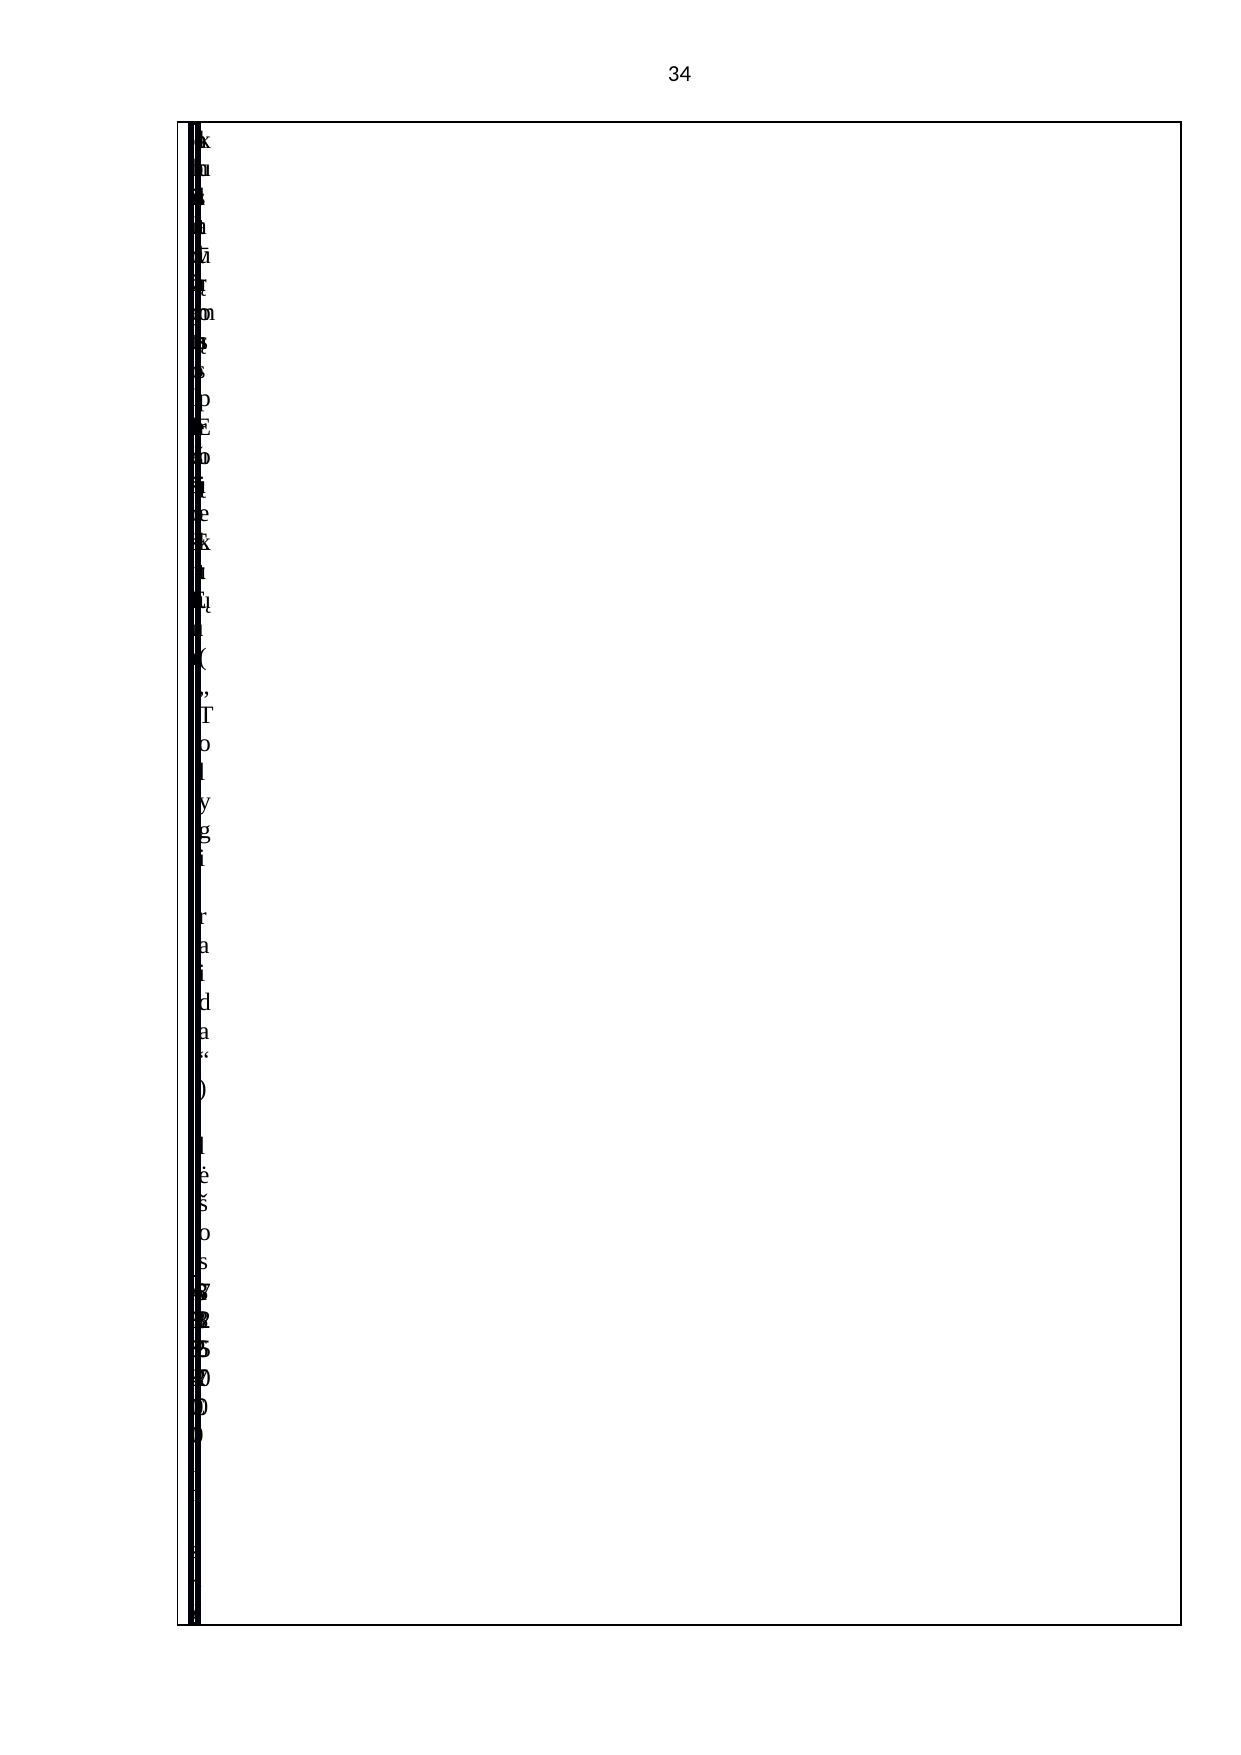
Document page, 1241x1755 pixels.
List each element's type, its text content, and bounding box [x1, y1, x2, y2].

table_cell 7 pav. Registruotų bedarbių ir darbingo amžiaus gyventojų santykis 2012–2020 metais, proc. Šaltinis: Lietuvos statistikos departamentas, 2021 Nedarbo lygis – tai bedarbių ir darbingo amžiaus gyventojų santykis. Alytaus rajone 2020 metais nedarbas sudarė 13,8 procento, kai šalies vidurkis – 12,6 procento. Didelę įtaką padarė visame pasaulyje susiklosčius padėčiai. Pandemija sukėlė pasaulinę ekonominę krizę. Alytaus rajono savivaldybė yra žiedinė savivaldybė, o situaciją jos darbo rinkoje stipriai įtakoja tendencijos Alytaus miesto ūkyje ir darbo rinkoje. Bankrutavus stambiosioms Alytaus miesto pramonės įmonėms, kur dirbo nemaža dalis rajono gyventojų, jie neteko darbo. Alytaus rajono savivaldybė 2 lentelė. Užimtumo tarnybos statistinė informacija Alytaus rajono savivaldybėje Šaltinis : Lietuvos užimtumo tarnyba https://uzt.lt/darbo-rinka/darbo-rinkos-rodikliai/, 2021 Darbo užmokestis apskrityje ir savivaldybėje Analizuojant vidutinį darbo užmokestį, neatskaičius mokesčių ir vertinant kartu su individualių įmonių mokamu darbo užmokesčiu, galima teigti, kad 2016-2020 m. laikotarpiu vidutinis darbo užmokestis Alytaus r. sav. ir šalies mastu, didėjo (žr. 8 pav.). 2020 m. atotrūkis tarp šalies ir rajono vidutinio darbo užmokesčio buvo 262,2 Eur, neatskaičius mokesčių. Lyginant su 2019 m. atotrūkis žiankliai pasikeitė į gera. Per 2019-2020 m. laikotarpį vidutinis darbo užmokestis Alytaus r. sav. padidėjo 62,6 Eur. Šalies mastu vidutinis darbo užmokestis 2019-2020 m. laikotarpiu padidėjo 132,2 Eur, vadinasi, darbo užmokestis, neatskaičius mokesčių, šalies mastu ir savivaldybėje didėjo panašia tendencija. 8 pav. Vidutinis darbo užmokestis Alytaus r. sav. (mėnesinis, bruto), Eur, lyginant šalies mastu ir išskiriant Alytaus r. sav. pagal lytį Šaltinis: Lietuvos statistikos departamentas, 2021 Lyginant vidutinį bruto darbo užmokestį Alytaus r. sav. pagal lytį 2016-2020 m. laikotarpiu, galima teigti, kad skirtumas tarp vidutinio darbo užmokesčio yra vyrų naudai. Didžiausias atotrūkis tarp vyrų ir moterų atlyginimo buvo 2020 m., jis siekė net 123,6 Eur – vyrų vidutinis atlyginimas siekė 1231,5 Eur, o moterų – 1107,9 Eur. 2018 m. skirtumas tarp vidutinių atlyginimų sumažejo dvigubai, iki 29,9 Eur ir siekė vyrų atlyginimas – 774 Eur, o moterų – 744,1 Eur. Taip pat, galima pastebėti, kad 2018 m. lyginant su 2017 m., moterų vidutinis atlyginimas padidėjo net 100,6 Eur. O pats didžiausias pasiekimas ir atotrūkio ne tik sumažėjimas, bet ir susilyginimas įvyko per 2019 m. 2019 m. skirtumas tarp vidutinių atlyginimų išnyko ir siekė vyrų atlyginimas – 1100,9 Eur, o moterų – 1106,7 Eur. Analizuojant vidutinį darbo užmokestį Alytaus apskrities savivaldybėse 2012-2020 metų laikotarpiu galima teigti, kad didžiausias vidutinis darbo užmokestis, per visą analizuojamą laikotarpį, yra Alytaus miesto savivaldybėje, kur 2020 m. siekė 1253 Eur (žr. 9 pav.). 2020 m. Alytaus rajono savivaldybėje vidutinis darbo užmokestis, lyginant su Alytaus miesto savivaldybe, buvo mažesnis 54 Eur ir siekė 1199 Eur. Trečias pagal dydį Alytaus apskrityje darbo užmokestis, neatskaičius mokesčių, buvo Druskininkų sav., kur 2020 m. siekė 1055 Eur. Už Alytaus r. sav. darbo užmokestis mažesnis 144 Eur. Ketvirtasis pagal didumą darbo užmokestis 2020 m. buvo Lazdijų r. sav., kur siekė 1050 Eur ir nuo Alytaus r. sav. atsiliko 149 Eur. Mažiausias darbo užmokestis, neatskaičius mokesčių, Alytaus apskrityje 2020 m. buvo Varėnos r. sav., kur siekė 1022 Eur, ir nuo Alytaus r. sav. atsiliko 177 Eur. 9 pav. Vidutinis mėnesinis bruto darbo užmokestis Alytaus regiono savivaldybėse, Eur Šaltinis: Lietuvos statistikos departamentas, 2021 Nepaisant spartaus darbo užmokesčio augimo, jis išlieka 2–3 kartus mažesnis nei vidutiniškai ES. Tai lemia žemas darbo našumas, vienos mažiausių ES vienetinės darbo sąnaudos, žemas kainų lygis. Socialinė apsauga Siekiant sudaryti sąlygas asmeniui (šeimai) ugdyti ir stiprinti gebėjimus ir galimybes savarankiškai spręsti savo socialines problemas, palaikyti socialinius ryšius su visuomene, taip pat padėti įveikti socialinę atskirtį, savivaldybė vykdo valstybines (valstybės perduotas savivaldybėms) ir savarankiškąsias savivaldybės socialinės paramos funkcijas: skiriant ir mokant įvairias socialines išmokas bei organizuojant socialinių paslaugų teikimą. 2021 m. socialinei paramai skirta 10 mln. Eur. Socialinės išmokos. 2021 metais išmokėta 8,4 mln. Eur įvairių socialinių išmokų 7675 asmenims. Daugiausia lėšų skirta išmokoms vaikams (4,9 mln. Eur) ir tikslinių kompensacijų išmokų gavėjams (2 mln. Eur). Vienkartinė piniginė parama 2021 metais iš savivaldybės biudžeto lėšų 138,1 tūkst. Eur skirta šeimoms, dėl įvairių priežasčių (gaisro, stichinės nelaimės, ligos ir pan.) patekusioms į sunkią materialinę padėtį. Piniginė parama, atsižvelgiant į savivaldybės ir seniūnijų Piniginės socialinės paramos teikimo komisijų siūlymus, suteikta 876 šeimoms (asmenims). Buvo remiami ir gerai besimokantys rajono studentai bei mokiniai. 2021 m. paramą gavo 30 aukštosiose bei profesinėse mokyklose besimokantys jaunuoliai. Iš viso studentams ir mokiniams išmokėta 10 tūkst. Eur. Socialinės paslaugos. 2021 m. socialinės paslaugos suteiktos 4329 asmenims, išlaidos siekė 1,6 mln. Eur. Daugiausia lėšų (850,4 tūkst. Eur) panaudota senyvo amžiaus asmenų ir neįgaliųjų ilgalaikei (trumpalaikei) socialinei globai stacionariose socialinės globos įstaigose, t. y. Miroslavo globos namuose, Pivašiūnų globos namuose, Rumbonių parapijos grupinio gyvenimo namuose, kitų savivaldybių ar valstybės globos namuose finansuoti. Šiose įstaigose 2021 m. gyveno ir gavo socialinės globos paslaugas 123 asmenys. 113 senyvo amžiaus asmenų bei neįgaliųjų buvo teikiamos socialinės priežiūros paslaugos (pagalba į namus), 41 neįgaliajam – integrali pagalba (dienos socialinė globa ir slauga asmens namuose) , 5 neįgaliems asmenims buvo suteikta dienos socialinė globa, 76 – socialinė priežiūra institucijoje, 15 neįgaliųjų gavo asmeninio asistento pagalbą asmens namuose. Išlaidos šioms paslaugoms 310,6 tūkst. Eur. 3 lentelė . Duomenys apie suteiktas socialines paslaugas 2021 metais 14 rajono žmonių su negalia pasinaudojo specialaus transporto paslaugomis. Jie buvo vežami į gydymo, reabilitacijos įstaigas, kultūros, sporto renginius. Alytaus rajone vykdoma Būsto pritaikymo žmonėms su negalia programa. 2021 m. būstai pritaikyti 8 rajone gyvenantiems neįgaliesiems, iš jų 2 vaikams su sunkia negalia. Šiam tikslui skirta 29,0 tūkst. Eur (19,0 tūkst. Eur iš valstybės biudžeto ir 10,0 tūkst. Eur iš savivaldybės biudžetų lėšų). Neįgalieji, turintys specialiųjų poreikių, buvo aprūpinti techninės pagalbos priemonėmis. 2021 m. tokia pagalba buvo suteikta 23 asmenims. Šeimoms, patyrusioms socialinę riziką, teikiamos socialinės priežiūros paslaugos. 2021 m. socialinės paslaugos suteiktos 115 šeimų. Įgyvendindama Europos pagalbos labiausiai skurstantiems asmenims fondo nuostatas, savivaldybės administracija organizavo maisto produktų ir higienos prekių išdalijimą labiausiai nepasiturintiems asmenims. Paramą maisto produktais ir higienos prekėmis gavo 3025 rajono gyventojai. Savivaldybės administracija vykdo socialinės reabilitacijos paslaugų neįgaliesiems bendruomenėje projektų (toliau – projektai) administravimo funkciją. 2021 metais savivaldybės administracija organizavo projektų vertinimą bei atranką, skyrė lėšų ir finansavo projektus, kontroliavo projektų įgyvendinimą. Finansuoti 3 projektai, projektams įgyvendinti skirta 54,9 tūkst. Eur (45,7 tūkst. Eur valstybės biudžeto lėšos, 9,2 tūkst. Eur savivaldybės biudžeto lėšos). 2021 m. Alytaus rajono savivaldybės biudžeto lėšomis organizuotos asmeninės higienos ir priežiūros (dušo, skalbimo) paslaugos. Šias paslaugas rajono gyventojams teikė 13 vietos bendruomenių, paslaugomis pasinaudojo 613 asmenų, neturinčių galimybių savo namuose naudotis dušu ir (ar) skalbykle. Šiam tikslui panaudota 15,3 tūkst. Eur savivaldybės biudžeto lėšų. Sveikatos apsauga Siekiant užtikrinti kokybišką Alytaus rajono savivaldybės gyventojų asmens ir visuomenės sveikatos priežiūrą, sveikatos politikos įgyvendinimas vykdomas savivaldybės lygiu. Siekiama efektyviai formuoti sveikatos priežiūros sistemą, gerinant sveikatos priežiūros paslaugų praeinamumą, kokybę ir pacientų saugą, tikslingai paskirstant lėšas asmens ir visuomenės sveikatos priežiūrai, siekiant mažinti sveikatos netolygumus rajone. Pagrindiniai tikslai – gyventojų sveikatos stiprinimas, mirtingumo mažinimas, gyvenimo kokybės gerinimas ir sveikatos santykių teisumas. Visi gyventojai turi teisę siekti kuo aukštesnio savo sveikatos lygio, tiesiogiai įtakojančio ne tik individo, bet ir artimos aplinkos ir net valstybės gerbuvį. Be galo svarbu mažinti išvengiamo mirtingumo (mirtingumą, nulemtą ligų ar būklių, kurių galima išvengti) mąstus, taikant žinomas ir efektyvias prevencines, diagnostikos ir / ar gydymo priemones, kurios kasmet tobulėja. Visuomenės sveikatos stebėsenos duomenys leidžia stebėti, kokia esama gyventojų sveikatos ir sveikatą lemiančių veiksnių situacija savivaldybėje, įvertinant ją, Lietuvos sveikatos programos tikslų ir uždavinių įgyvendinimo kontekste, ir kokių intervencijų / priemonių reikia imtis, siekiant stiprinti savivaldybės gyventojų sveikatą ir mažinti sveikatos netolygumus. Pagrindinių rodiklių sąrašo analizė ir interpretavimas („Šviesoforo“ kūrimas) kasmet atliekamas lyginant praėjusių metų Alytaus rajono savivaldybės gyventojų sveikatos stebėsenos rodiklius su Lietuvos vidurkiu (žr. 10 pav.). 10 pav. Standartizuotų Alytaus miesto mirtingumo rodiklių (100 000 gyv.) palyginimas su Lietuvos vidurkiu 2019–2020 m. Šaltinis: Higienos instituto Sveikatos informacijos centras Vidutinė tikėtina gyvenimo trukmė – tikimybinis rodiklis, rodantis, kiek vidutiniškai metų gyvens kiekvienas gimęs arba sulaukęs tam tikro amžiaus žmogus, jeigu visą būsimą tiriamos kartos gyvenimą mirtingumo lygis kiekvienoje gyventojų amžiaus grupėje nekis. Gyvenimo trukmei ilgėjant, daugėja ir vyresnio amžiaus žmonių. Alytaus mieste, kaip ir daugelyje Lietuvos savivaldybių, gyventojų skaičius sparčiai mažėja, informuoja Alytaus miesto savivaldybės visuomenės sveikatos biuras. Jo pateikiamais Lietuvos sveikatos departamento duomenimis, 2021 m. pradžioje Alytaus mieste gyveno 49 tūkst. 205 žmonės (45,62 proc. vyrų ir 54,38 proc. moterų), jie sudarė 1,8 proc. Lietuvos populiacijos (2 mln. 795 tūkst. 680 gyventojai).  Palyginimui: 2020 m. pradžioje Alytaus mieste gyveno 49 tūkst. 895 žmonės (45,63 proc. vyrų ir 54,37 proc. moterų), jie sudarė 1,8 proc. Lietuvos populiacijos (2 mln. 794 tūkst. 90 gyventojai). Visuomenės sveikatos stebėsenos informacinės sistemos duomenimis, Alytaus miesto gyventojų vidutinė gyvenimo trukmė 2020 m. (74,6 metai) buvo mažesnė už Lietuvos vidurkį (75,1 metai). Alytaus miesto gyventojų vidutinės gyvenimo trukmės rodikliai buvo: 77,7 metai (2017 m.), 78,5 m. (2018 m.) ir 77,9 m. ( 2019 m.). Higienos instituto Sveikatos informacijos centro duomenimis, 2020 m. Alytaus mieste 65 metų ir vyresnių gyventojų yra 22,4 proc. (2019 m. siekė 21,9 proc.) visų miesto gyventojų. Mažėja jaunesnio amžiaus gyventojų. 2020 metais Alytuje vaikai (iki 17 metų amžiaus) sudarė 15,6 proc. Alytaus miesto populiacijos, 30,1 proc. – 18-44 m., 31,8 proc. – 45-64 m. amžiaus gyventojai. Alytaus mieste 2020 m. gimė 360 kūdikių, (Lietuvoje – 25 tūkst. 144 kūdikiai) lyginant su 2019 m. duomenis, gimė 80 kūdikių mažiau. 2020 metais gimstamumo rodiklis vienam tūkstančiui Dzūkijos sostinės gyventojų teko 7,3 (Lietuvoje – 9). 2020 m. vaikų iki 1 m. amžiaus mirtingumo rodiklis vienam tūkstančiui gyvų gimusių buvo 5,6. Lietuvoje 2020 m. mirė 43 tūkst. 547 žmonės, t. y. 5 tūkst. 266 asmenimis daugiau negu 2019 metais. Alytaus mieste 2020 m. mirė 800 gyventojų (2019 m. – 637). Alytaus miesto savivaldybės 2020 m. ilgalaikis nedarbo lygis 2,8 proc. (2019 m. – 2,4 proc.), Lietuvos rodiklis – 2,6 proc. (2019 m. – 1,9 proc.). Gydytojų skaičius – vienas iš rodiklių, apibūdinančių asmens sveikatos paslaugų prieinamumą ir jų pasiskirstymą visoje šalyje. Viešoji įstaiga Alytaus rajono savivaldybės pirminės sveikatos priežiūros centras (toliau – PSPC) yra Lietuvos nacionalinės sveikatos sistemos iš valstybės ar savivaldybės turto ir lėšų įsteigta Alytaus rajono savivaldybės viešoji sveikatos priežiūros ne pelno siekianti įstaiga. Pagrindinis įstaigos veiklos tikslas – gerinti Lietuvos gyventojų sveikatą, siekiant sumažinti gyventojų sergamumą, mirtingumą, kokybiškai teikti medicinos paslaugas. Pagrindiniai įstaigos veiklos uždaviniai – organizuoti ir teikti nespecializuotas ir specializuotas kvalifikuotas pirminės sveikatos priežiūros ambulatorines ir stacionarines paslaugas Alytaus miesto ir rajono gyventojams. Šios paslaugos teikiamos įstaigoje ir pacientų namuose. Esant reikalui, asmens sveikatos priežiūros paslaugos teikiamos visos Respublikos gyventojams, užsieniečiams, asmenims be pilietybės. Pirminio lygio asmens sveikatos priežiūros paslaugos prieinamos visiems asmenims ir yra orientuotos į asmens sveikatos profilaktiką ir sveikatos stiprinimą, sveikatos problemų sprendimą. Šio lygio specialistai rūpinasi ne tik gydymu, bet ir sveikatos išsaugojimu bei gerinimu, ligų profilaktika, stebi lėtinių ligų būklę, nukreipia pas reikalingą specialistą. Pagrindiniai pirminio lygio sveikatos priežiūros veiklos rodikliai: 11 pav. Prisirašiusių gyventojų skaičius prie šeimos gydytojų ir gydytojų komandos (Šaltinis: Alytaus rajono savivaldybės pirminės sveikatos priežiūros centras) ARS asmens sveikatos priežiūros funkcijas vykdo dvi viešosios įstaigos ir viena privataus kapitalo įmonė: ARS Pirminės sveikatos priežiūros centras (ARS PSPC), ARS Greitosios medicinos pagalbos stotis ir UAB „Disolis“. Visuomenės sveikatos priežiūros funkcijas vykdo viena biudžetinė įstaiga – ARS Visuomenės sveikatos biuras. Remiantis ARSA informacija, ARS PSPC ambulatorines paslaugas teikia 5 ambulatorijose (Daugų, Butrimonių, Krokialaukio, Simno, Miroslavo) ir 2 BPG kabinetuose (Makniūnų ir Pivašiūnų). ARS PSPC priklausančioje Daugų slaugos ir palaikomojo gydymo ligoninėje teikiamos stacionaro paslaugos. Šeimos klinika „Disolis“ įsikūrusi Dauguose ir teikia ambulatorines asmens sveikatos priežiūros gydymo paslaugas. 2020 metų Alytaus rajono savivaldybės pirminės sveikatos priežiūros centras tęsė vykdyti projektą „Integrali pagalba į namus Alytaus rajone“, kurio tikslas teikti integralios pagalbos, t. y. slaugos ir socialinių paslaugų visumos paslaugas namuose. Teikiant šias paslaugas asmeniui tenkinami slaugos ir socialinių paslaugų poreikiai, teikiama nuolatinė kompleksinė specialistų pagalba ir priežiūra. Integrali pagalba teikiama komandos principu, kurią sudaro: socialinis darbuotojas ir jo padėjėjai, slaugytojas ir jo padėjėjai, masažistas, kineziterapeutas, ergoterapeutas. Kokybiškos visuomenės sveikatos priežiūros paslaugos visų amžiaus grupių rajono gyventojams, kaip ir ankstesniais metais, teikiamos per Alytaus rajono savivaldybės visuomenės sveikatos biurą, kuris įgyvendina savivaldybės savarankiškas ir valstybines visuomenės sveikatos priežiūros funkcijas pagal šalyje ir savivaldybėje nustatytus ir patvirtintus visuomenės sveikatos priežiūros prioritetus, tikslus ir uždavinius. Papildoma (ne asmens sveikatos priežiūros įstaigoje) psichologinė pagalba Alytaus rajono gyventojams Alytaus rajono savivaldybės visuomenės sveikatos biure yra teikiama nuo 2017 m. vasario mėnesio (žr. 12 pav.). Treti metai, kai rajono gyventojai, minimaliomis laiko bei lėšų sąnaudomis, gali gauti profesionalią pagalbą - specialistas vyksta į seniūnijas, mokyklas, globos namus. Pagalba žmonėms tapo lengviau prieinama. Pageidaujantys gauti profesionalią pagalbą, gali registruotis konsultacijai per seniūnijų socialinius darbuotojus, el. paštu, tiesiogiai skambinti specialistui telefonu ar kalbėtis per Skype. 12 av. Psichologo konsultacijų dinamika Alytaus rajono savivaldybės visuomenės sveikatos biuras remdamasis Lietuvos Respublikos sveikatos apsaugos ministro 2020 m. liepos 3 d. įsakymu Nr. V-1596 „Dėl Ilgalaikių neigiamų COVID-19 pandemijos pasekmių visuomenės psichikos sveikatai mažinimo veiksmų plano patvirtinimo“, bei siekdamas stiprinti visuomenės psichologinę gerovę, psichikos sveikatą ir gyventojų streso valdymo įgūdžius teikia psichologinės gerovės ir psichikos sveikatos stiprinimo paslaugas bendruomenėms, įstaigoms, įmonėms, organizacijoms ir pavieniams asmenims. Psichologas asmenims, kuriems pasireiškia psichikos sveikatos rizikos veiksniai dėl sudėtingų gyvenimiškų situacijų, organizuoja ir (ar) teikia individualias paslaugas – konsultacijas, kurių metu psichologas įvertina sudėtingos gyvenimiškos situacijos sukeltus psichikos sveikatos rizikos veiksnius, numato preliminarų konsultacijų teikimo laikotarpį, numato konsultacijų teikimo tikslus ir numatomus rezultatus, suteikia emocinę paramą, sudaro galimybes išreikšti ir (ar) mažinti su asmens sudėtinga gyvenimiška situacija susijusius psichikos sveikatos rizikos veiksnius. Vienam asmeniui teikiamos ne daugiau kaip 5 individualios konsultacijos. Paslaugos gali būti teikiamos vaikams bei suaugusiesiems. Teikiant Paslaugas vaikui iki 16 metų, būtinas rašytinis vieno iš jo tėvų ar globėjo sutikimas. Paslaugų teikimas grindžiamas abipuse pagarba, tarpusavio supratimu ir susitarimu. Asmens pageidavimu Paslaugos gali būti teikiamos anonimiškai. Kitos sveikatos priežiūros programos ir paslaugos Visuomenės sveikatos rėmimo specialioji programa. Viena iš savivaldybės savarankiškųjų funkcijų – savivaldybės visuomenės sveikatos specialiosios rėmimo programos rengimas ir įgyvendinimas. 2019 metais siekiant tikslingai, kryptingai organizuoti ir užtikrinti visuomenės sveikatos specialiosios rėmimo programos vykdymą, pagal šią programą, sutarties pagrindu, tarp projekto vykdytojų ir savivaldybės administracijos direktoriaus, buvo finansuota 13 projektų. Projektai įvairiapusiai, apimantys visas gyventojų grupes, įvairūs pagal veiklas ir vykdymo būdus, atitinka vertinimo kriterijus ir savivaldybės prioritetines sveikatos kryptis: vaikų ir jaunimo sveikata, lėtinių neinfekcinių ligų ir traumų prevencija, sveikos mitybos ugdymas, fizinio aktyvumo skatinimas, psichinės sveikatos gerinimas. Visi projektų vykdytojai projektams skirtas lėšas įsisavino, užsibrėžtus vertinimo kriterijus įvykdė sėkmingai. Dantų protezavimo paslaugos teikimas. Gyventojams nemokama dantų protezavimo paslauga kompensuojama teisės aktais nustatyta tvarka iš privalomojo sveikatos draudimo fondo. Siekiant sumažinti gyventojų, laukiančių dantų protezavimo paslaugų eilę 2019 metais buvo skiriami papildomi asignavimai dantų protezavimo paslaugoms suteikti. Protezavimo paslauga pasinaudojo 62 Alytaus rajono savivaldybės gyventojai. Priklausomybių mažinimo programa. Dažna socialinių problemų priežastis – gyventojų priklausomybės. Atsižvelgiant į tai, ARS 7 m. yra įgyvendinama socialinę riziką patiriantiems asmenims orientuota priklausomybių mažinimo programa, kurios pagrindinis tikslas – padidinti ARS gyventojų galimybes gydytis nuo priklausomybės ligų (žr. 13 pav.). Programa įgyvendinama bendradarbiaujant medikams, socialiniams darbuotojams, bendruomenių nariams, programos dalyviams bei jų šeimos nariams; siejant su šia programa, kelioms dešimtims programos dalyvių pavyko pasiekti teigiamų pokyčių jų gyvenime (aktyvumas darbo rinkoje, pagerintos buities sąlygos, nekeliami vaikų priežiūros apribojimo klausimai ir pan.). Kasmet programa pasinaudoja apie 40-50 asmenų. Visiems programos dalyviams buvo suteiktos paslaugos dėl priklausomybės alkoholiui. Bendromis medikų, socialinių darbuotojų, bendruomenių narių ir programos dalyvių bei jų šeimų narių pastangomis per penkerius programos vykdymo metus daugiau nei trisdešimčiai programos dalyvių pavyko pasiekti teigiamų pokyčių jų gyvenime: įsidarbinta arba neprarastas darbas, pagerintos buities sąlygos, nekeliami vaikų priežiūros apribojimo klausimai ir pan. Visų metų atkryčių dinamika – iki 40 proc. 13 pav. Priklausomybių mažinimo programos dalyvių pasiskirstymas pagal lytį ir šeimyninę padėtį Užtikrinant kokybiškas ir gyventojams prieinamas sveikatos priežiūros paslaugas savivaldybėje taip pat buvo vykdomos triukšmo prevencijos priemonės, maudyklų stebėsena, koordinuojamas tarpinstitucinis bendradarbiavimas, aktyviai dalyvaujama skleidžiant tikslinę informaciją savivaldybės gyventojams tiek asmens, tiek ir visuomenės sveikatos apsaugos srityse. Kultūra Siekiama gerinti gyventojų informacinį, kultūrinį aptarnavimą, išsaugoti ir plačiau panaudoti regiono kultūrinį savitumą, užtikrinant kultūros įstaigų veiklą, ugdyti visuomenės kultūrinį, pilietinį bei visuomeninį aktyvumą, tradicinės religinės bendruomenės skatinimas, formuoti ir įgyvendinti savivaldybės kultūros politiką bei atlikti visus veiksmus, susijusius su savivaldybės teigiamo įvaizdžio formavimu. Kultūros projektų finansavimui skirta 70500 Eur (svarbiausiems bei tradiciniams rajono renginiams, valstybinėms kalendorinėms datoms pažymėti, meno mėgėjų kolektyvams skatinti, leidybai). Įgarsinti 128 rajono renginiai. Naudota savivaldybės mobili garso ir šviesos technika, mobili scena – 23 renginiuose. Kuruota koordinuota Alytaus rajono savivaldybės kultūros centro veikla, rajoninės šventės, renginiai. Parodos, tautodailininkų. Amatininkų parodos – mugės. Alytaus rajono savivaldybės kultūros centro veikla 2021 m. Alytaus rajono savivaldybės kultūros centro lėšos 2021 m. Alytaus rajone suorganizuoti ir įgyvendinti Alytaus rajoną reprezentuojantys didieji renginiai: „Op ir vasara Butrimonyse!“, Joninės Dauguose, Simne, Nemunaityje, Pivašiūnuose, Valstybės ( Lietuvos karaliaus Mindaugo karūnavimo) dienos iškilmė Dauguose, Oninių (šviežios duonelės) šventė Punioje, „Takelis veda vėl namo“ Eičiūnuose, „Kaip gyveni, kaimyne“ Krokialaukyje, „Taip dainavo mūs senoliai“ Luksnėnuose, „Skambėk širdy, nenustok“ Alovėje, Miroslavo seniūnijos šventė „Širdim tave apkabinsiu“, Kalėdinių eglučių įžiebimo šventės Alytaus rajono seniūnijose. Meno mėgėjų kolektyvų skatinimui: kapelos „Punelė“ CD leidybai, Simno skyriaus liaudiškos muzikos kapelai „Simnyčia“ instrumentų įsigijimui. Technologiniai veiksniai Į gamybą orientuotos inovacinės veiklos efektyvumą labiausiai lemia technologiniai pasikeitimai, kurie nuolat vyksta išorinėje aplinkoje. Neįvertinus minėto veiksnio, inovacinės veiklos rezultatas gali tapti nekonkurentiškas. Pabrėžtina ir tai, kad itin daug reikšmės inovacinei veiklai turi intelektinis potencialas – informacija. Plinta daugybė esamų ir vis naujai atsirandančių kanalų, padeda laiku ir deramai įvertinti technologinius veiksnius (naujos technologijos, medžiagos, technika). Nesugebėti laiku reaguoti į nuolat vykstančius pasikeitimus inovacinei veiklai gali būti pražūtinga. Ilgalaikėje perspektyvoje svarbiausias ir patikimiausias Lietuvos ekonomikos augimo šaltinis yra žinios, technologijos ir žmonių ištekliai. Tokią išvadą lemia dvi priežastys. Pirma, Lietuvos vietinė rinka yra labai maža, o jos tradicinių produktų eksporto rinkos taip pat yra ribotos arba jose yra stipri konkurencija. Dėl šios priežasties, eksporto nevykdančios įmonės, šiuo, globalinės krizės laikotarpiu susidūrė su itin didelėmis problemomis ir dauguma jų priverstos bankrutuoti arba reorganizuoti savo veiklą. Antra, Lietuvoje jau senokai pasibaigė periodas, kai verslo įmonės galėjo palyginti nesunkiai, gaminant standartinius produktus, be didesnių pastangų ar taikant gana elementarius verslo organizavimo metodus gauti pelną. Šiuo sunkiu periodu, kai ekonomikos nuosmukis pasiekė apogėjų, siekiant sėkmingai plėtoti ir vystyti verslą, jau reikia išsiugdyti tokias kokybes, kurios siejasi su sėkmingos konkurencijos veiksniais. Norint įsitvirtinti naujose rinkose, Lietuvai reikia naujų technologijų ir inovacijų. Pagrindinės Alytaus rajono problemos – didžiųjų įmonių žlugimas. Vietoj žlugusių didžiųjų įmonių kūrėsi smulkusis ir vidutinis verslas. Didžioji dalis Alytaus rajono įmonių stengėsi vykdyti inovacines veiklas: kūrė naujus ir tobulino esamus produktus, diegė naujas ir modernias technologijas, pažangius vadybos metodus, kokybės valdymo sistemas. Dalis įmonių ir toliau planuoja investuoti į inovacijų diegimą. Pagrindinis veiksnys, skatinantis inovacijų diegimą versle, – išaugęs įmonės konkurencinis pranašumas, kuris suteikia stiprų pagrindą sparčiai inovacijų plėtrai, kad inovacinių projektų inicijavimas susijęs su įmonės ateities vizija ir ilgalaikiais tikslais, taip pat manoma, kad inovacijų diegimas išgelbės įmonę nuo gresiančios krizės. Viena iš didžiausių kliūčių, su kuriomis tenka susidurti naujus produktus ir procesus diegiančioms įmonėms – didelės investicijos ir per mažas inovacijų finansavimas. Priežastis – didelės išlaidos ir ekonominė naujovių diegimo rizika, ilgas inovacijų atsipirkimo laikas ir tinkamų lėšų šaltinių stoka. Kitas svarbus veiksnys – aukštos kvalifikacijos darbuotojų trūkumas. Alytaus miesto įmonių tyrimas parodė, kad inovacijų plėtrą stabdo tinkamos srities ir kvalifikacijos specialistų stygius arba prastokas jų parengimas. Žema verslininkų kvalifikacija ir aktyvumas dalyvaujant inovacinėje veikloje – viena aktualiausių inovacijų valdymo problemų. Įmonėms trūksta informacijos inovacijų klausimais. Daugelis įmonių susiduria su problema ieškodamos naujų technologijų, partnerių, kurie galėtų finansuoti naujų produktų ar paslaugų kūrimą. Daugelį gamybos atnaujinimo ir modernizavimo klausimų įmonės sprendžia neturėdamos pakankamai informacijos ir vadybinio pasirengimo, naudojant tokias priemones kaip verslininkų informatyvumo didinimas apie naujas verslo galimybes vietinėse ir tarptautinėse rinkose, apie galimus partnerius, viešųjų pirkimų bei kooperacijos su didesnėmis įmonėmis galimybes, technologines ir kitas inovacijas, finansavimo galimybes. Alytaus rajono savivaldybėje taip pat diegiamos naujausios technologijos, įdiegus jas pagerės savivaldybės administracijos vidaus administravimo ir valdymo tobulinimas. Įgyvendintas projektas yra pakankamai inovatyvus – programiniai sprendiniai pritaikomi konkretiems Alytaus rajono savivaldybės poreikiams. Programiniai sprendiniai sukurti taip, kad bus palikta nuolatinio tobulinimo galimybė – keičiantis įstatymams, savivaldybės valdymo struktūrai ar, paprasčiausiai, pagal savivaldybės darbuotojų poreikius ir pastabas, bus galima įterpti naujus modulius arba atnaujinti senus. Pagrindinė projekto pridėtinė vertė – nuolatinis tobulinimas ir lankstus reagavimas į besikeičiančią situaciją. Įgyvendinami projektai skirti įtraukti gyventojus į demokratijos procesus. Alytaus rajono savivaldybės administracija el. demokratijos priemonėmis siekia remti elektroninių sistemų, leidžiančių reikšti pilietinę nuomonę įvairiais valstybiniais ar regioniniais klausimais, kūrimą; plėtoti priemones, leidžiančias savivaldybės gyventojams daugiau sužinoti apie su jų gyvenimu susijusius valdžios sprendimus ir teikti pastabas teisės aktų projektams, diskutuoti, balsuoti ir kurti priemones, įtraukiančias jaunimą į jų socialinę aplinką. Projektu bus sukurtos ir įdiegtos el. priemonės, kuriomis savivaldybės atstovai galės pateikti visuomenei aktualius duomenis. Sukurtos el. priemonės rinkėjui leis užfiksuoti savo nuomonę savivaldybių tarybų svarstomais ir priimamais nutarimais ir palyginti savo nuomonę su politinių partijų ir atskirų tarybos narių valia vienu ar kitu klausimu. Numatoma įgyvendinti tokias veiklas: savivaldybės internetinės svetainės struktūros ir funkcionalumo modernizavimą pagal el. demokratijos principus ir nustatytus poreikius; kokybės vadybos sistemų diegimas Alytaus rajono savivaldybės administracijoje, gerinant piliečių aptarnavimą. Būtų gerinama viešųjų paslaugų kokybė. [201, 123, 1180, 1624]
